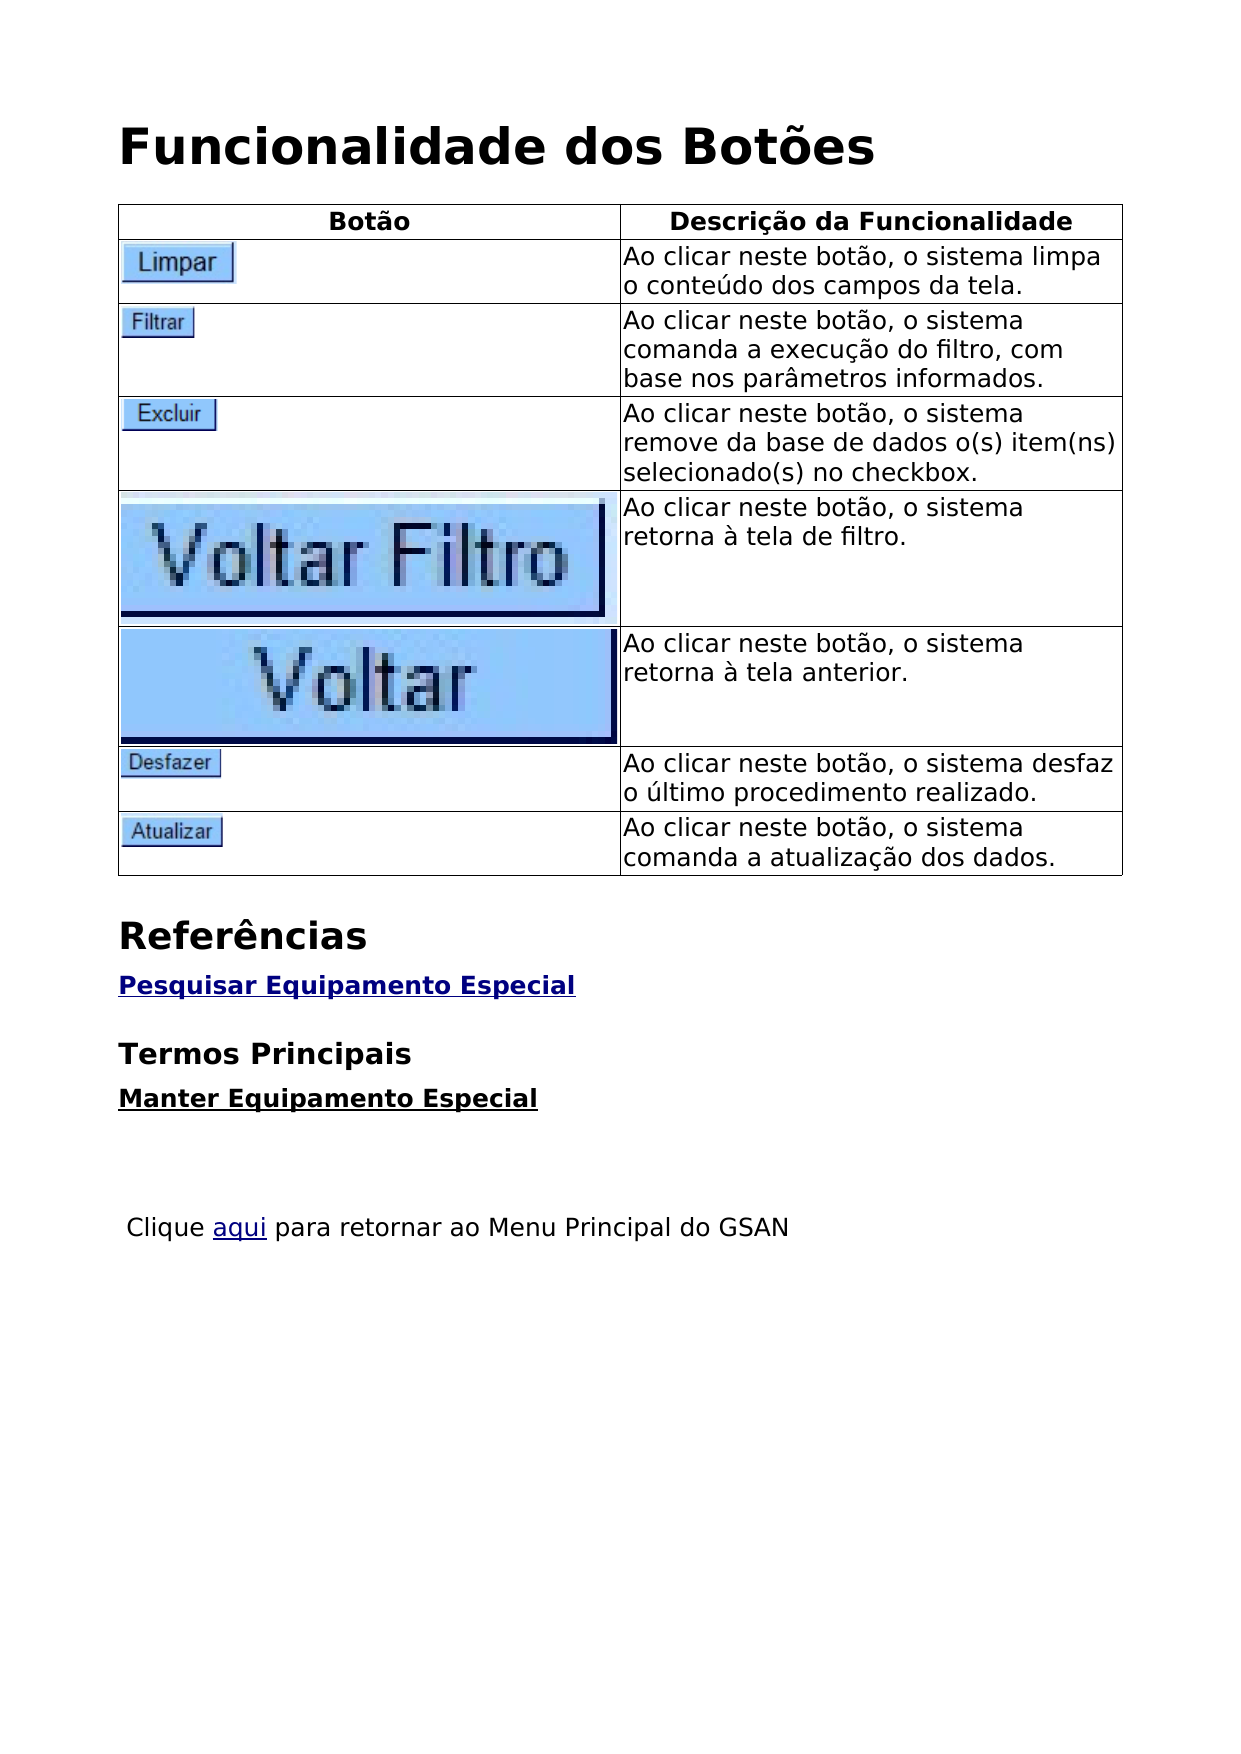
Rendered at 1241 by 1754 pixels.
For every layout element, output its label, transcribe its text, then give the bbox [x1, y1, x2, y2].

table_cell [119, 812, 620, 875]
table_header Descrição da Funcionalidade [621, 205, 1122, 239]
picture [121, 813, 223, 847]
subtitle Referências [118, 915, 1122, 958]
text Pesquisar Equipamento Especial [118, 971, 1122, 1000]
table_cell [119, 304, 620, 396]
picture [121, 399, 218, 431]
subtitle Funcionalidade dos Botões [118, 118, 1122, 176]
text Clique aqui para retornar ao Menu Principal do GSAN [118, 1126, 1122, 1242]
table_header Botão [119, 205, 620, 239]
table_cell Ao clicar neste botão, o sistema comanda a execução do filtro, com base nos parâmetros informados. [621, 304, 1122, 396]
table_cell Ao clicar neste botão, o sistema retorna à tela de filtro. [621, 491, 1122, 626]
table_cell [119, 240, 620, 303]
table_cell Ao clicar neste botão, o sistema retorna à tela anterior. [621, 627, 1122, 746]
table_cell [119, 747, 620, 811]
picture [121, 241, 237, 284]
picture [121, 492, 618, 624]
table_cell [119, 397, 620, 490]
picture [121, 629, 618, 744]
table_cell Ao clicar neste botão, o sistema desfaz o último procedimento realizado. [621, 747, 1122, 811]
text Manter Equipamento Especial [118, 1084, 1122, 1113]
table_cell Ao clicar neste botão, o sistema comanda a atualização dos dados. [621, 812, 1122, 875]
table_cell Ao clicar neste botão, o sistema remove da base de dados o(s) item(ns) selecionado(s) no checkbox. [621, 397, 1122, 490]
table_cell Ao clicar neste botão, o sistema limpa o conteúdo dos campos da tela. [621, 240, 1122, 303]
picture [121, 749, 222, 779]
picture [121, 306, 195, 338]
subtitle Termos Principais [118, 1038, 1122, 1072]
